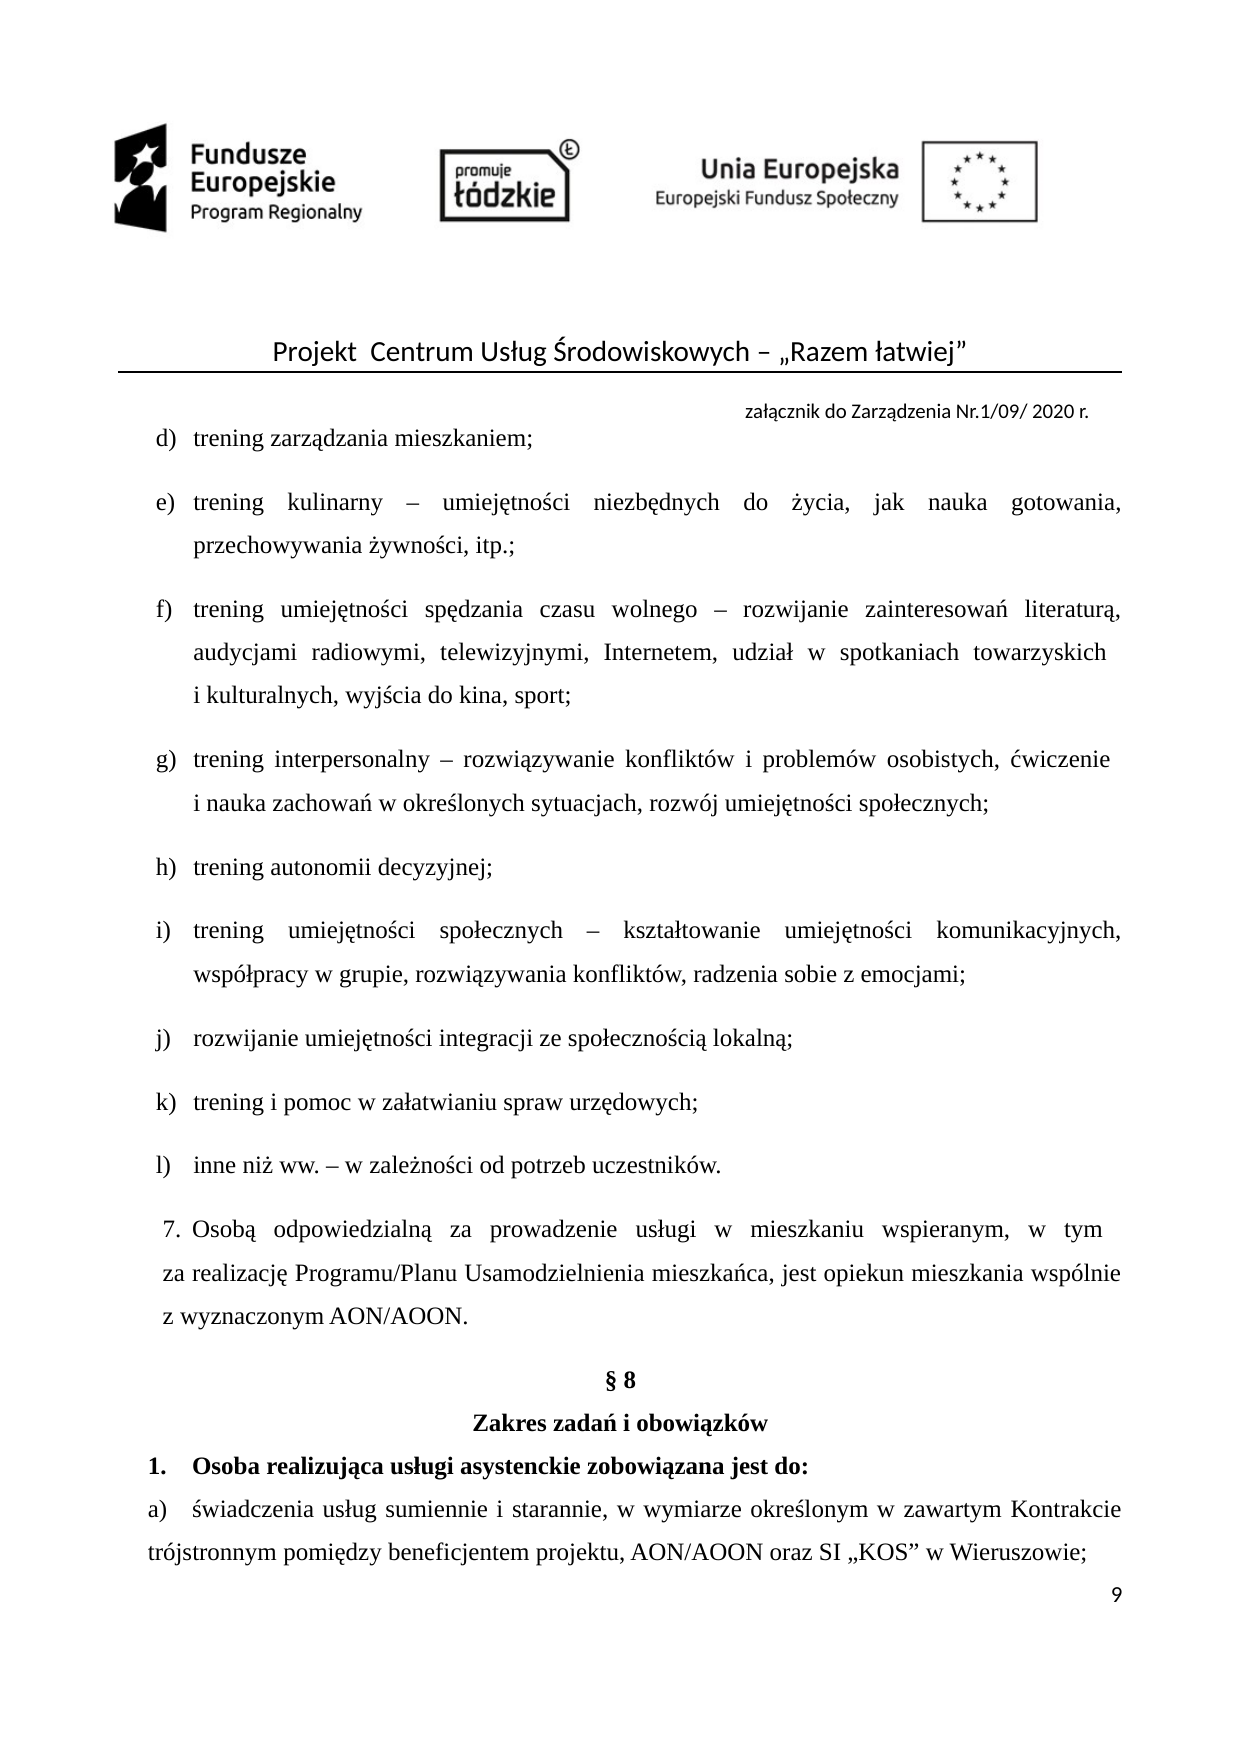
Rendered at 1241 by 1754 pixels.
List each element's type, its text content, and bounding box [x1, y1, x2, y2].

list trening umiejętności spędzania czasu wolnego – rozwijanie zainteresowań literaturą, audycjami radiowymi, telewizyjnymi, Internetem, udział w spotkaniach towarzyskich i kulturalnych, wyjścia do kina, sport; [156, 594, 1122, 709]
list trening autonomii decyzyjnej; [156, 852, 1122, 880]
list świadczenia usług sumiennie i starannie, w wymiarze określonym w zawartym Kontrakcie trójstronnym pomiędzy beneficjentem projektu, AON/AOON oraz SI „KOS” w Wieruszowie; [148, 1494, 1122, 1566]
text Zakres zadań i obowiązków [118, 1408, 1122, 1437]
list rozwijanie umiejętności integracji ze społecznością lokalną; [156, 1023, 1122, 1051]
list Osoba realizująca usługi asystenckie zobowiązana jest do: [148, 1451, 1122, 1480]
list Osobą odpowiedzialną za prowadzenie usługi w mieszkaniu wspieranym, w tym za realizację Programu/Planu Usamodzielnienia mieszkańca, jest opiekun mieszkania wspólnie z wyznaczonym AON/AOON. [162, 1214, 1122, 1329]
text § 8 [118, 1365, 1122, 1393]
list trening kulinarny – umiejętności niezbędnych do życia, jak nauka gotowania, przechowywania żywności, itp.; [156, 487, 1122, 559]
list trening i pomoc w załatwianiu spraw urzędowych; [156, 1087, 1122, 1115]
list trening zarządzania mieszkaniem; [156, 423, 1122, 452]
picture [95, 85, 1053, 273]
list trening umiejętności społecznych – kształtowanie umiejętności komunikacyjnych, współpracy w grupie, rozwiązywania konfliktów, radzenia sobie z emocjami; [156, 916, 1122, 987]
list trening interpersonalny – rozwiązywanie konfliktów i problemów osobistych, ćwiczenie i nauka zachowań w określonych sytuacjach, rozwój umiejętności społecznych; [156, 744, 1122, 816]
list inne niż ww. – w zależności od potrzeb uczestników. [156, 1151, 1122, 1179]
